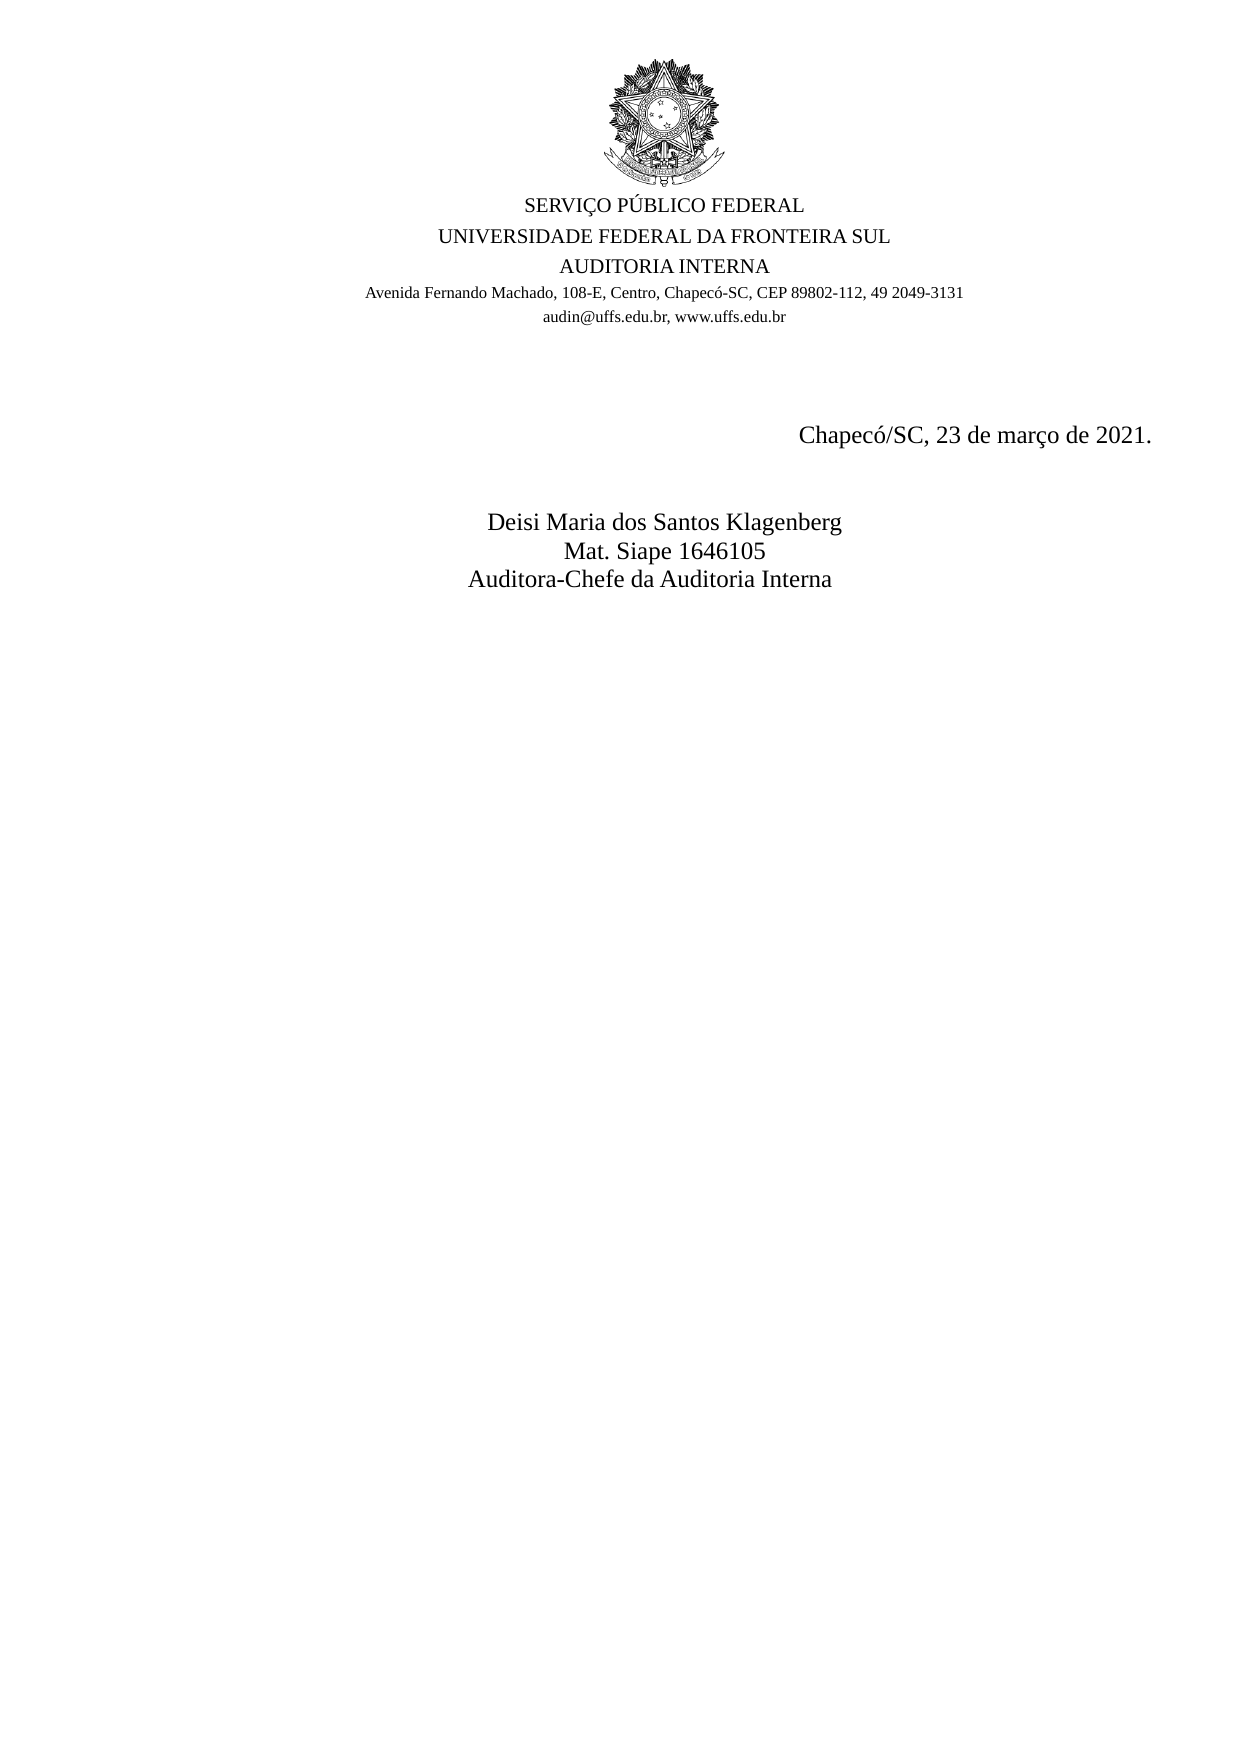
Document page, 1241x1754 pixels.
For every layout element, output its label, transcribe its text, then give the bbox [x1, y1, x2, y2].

text Mat. Siape 1646105 [177, 536, 1152, 564]
text Chapecó/SC, 23 de março de 2021. [177, 420, 1152, 449]
text Deisi Maria dos Santos Klagenberg [177, 507, 1152, 536]
text Auditora-Chefe da Auditoria Interna [177, 564, 1152, 593]
